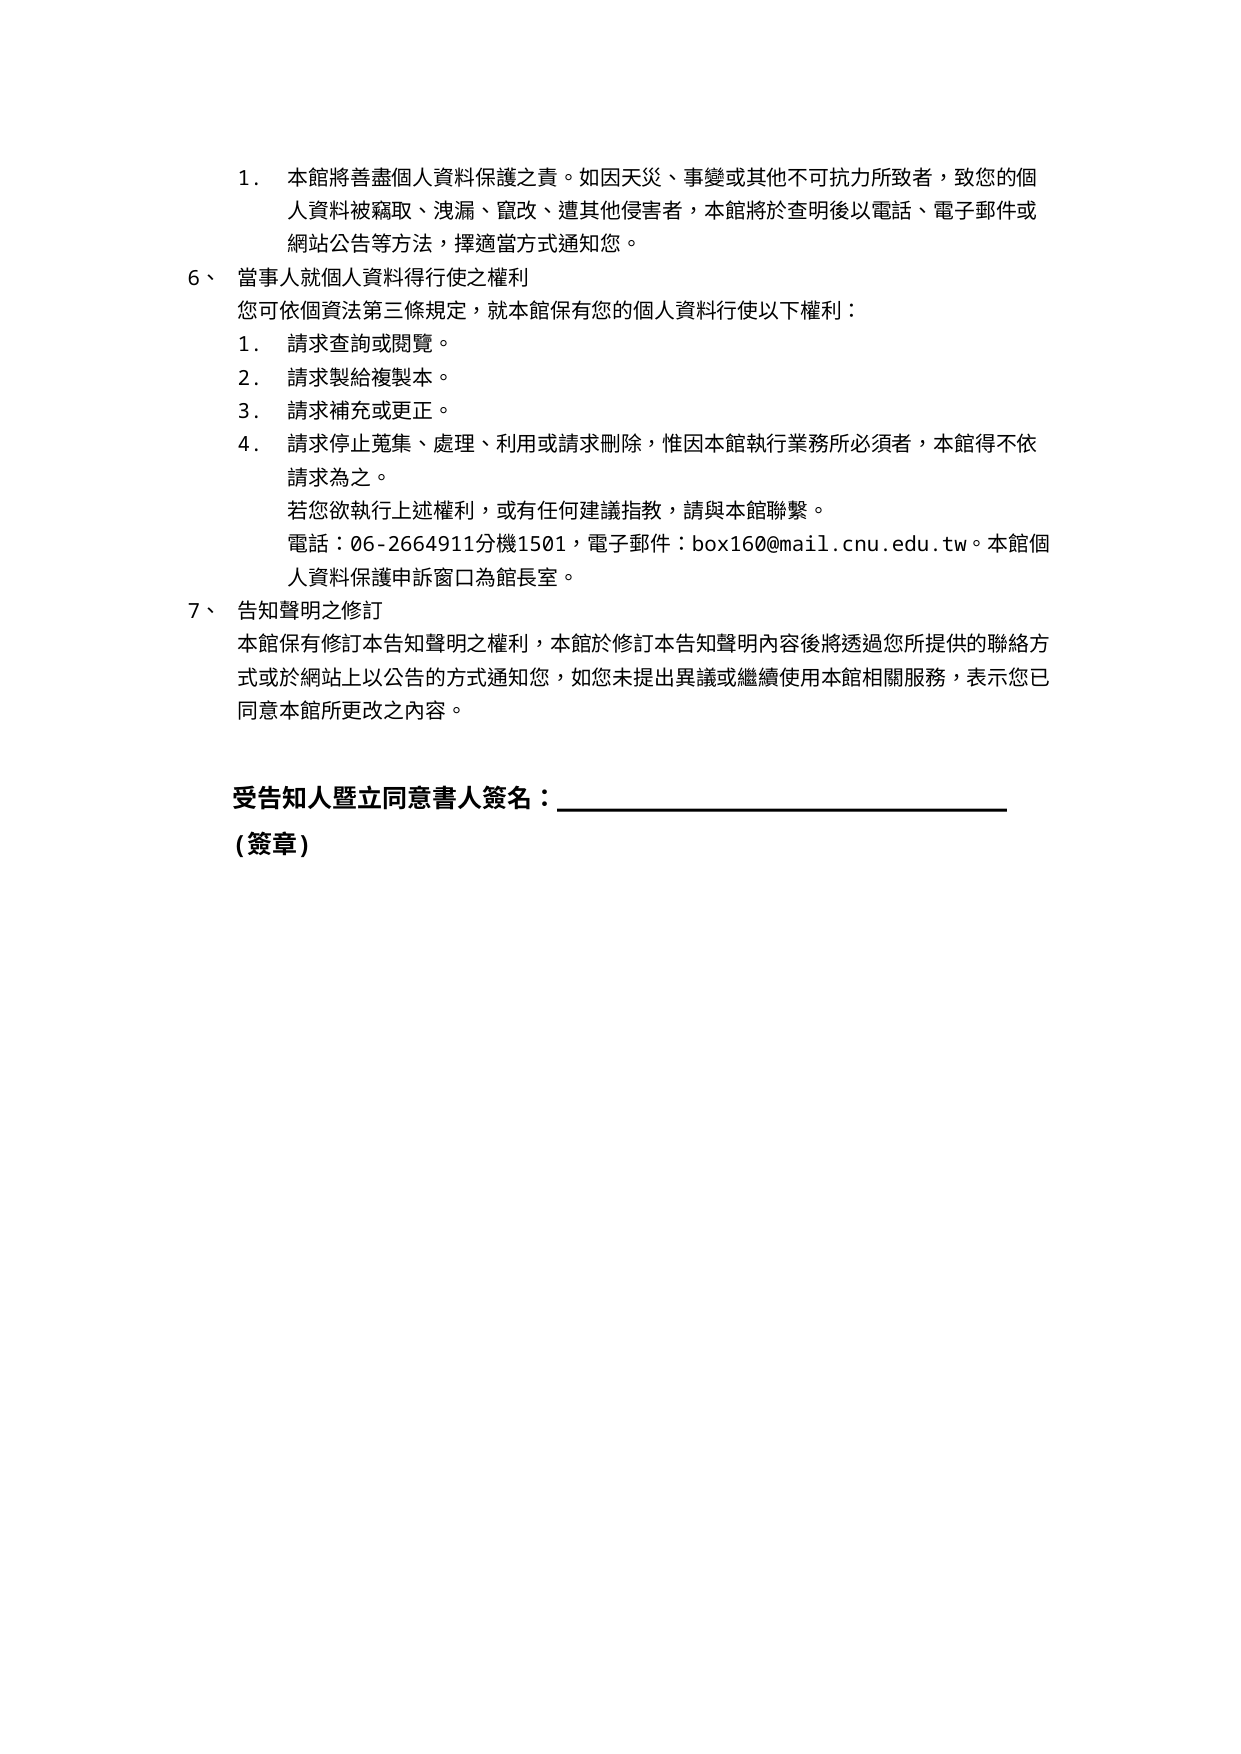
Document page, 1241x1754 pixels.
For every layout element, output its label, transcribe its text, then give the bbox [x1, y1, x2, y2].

list 請求補充或更正。 [237, 392, 1053, 425]
list 當事人就個人資料得行使之權利 您可依個資法第三條規定，就本館保有您的個人資料行使以下權利： [187, 258, 1053, 325]
list 本館將善盡個人資料保護之責。如因天災、事變或其他不可抗力所致者，致您的個人資料被竊取、洩漏、竄改、遭其他侵害者，本館將於查明後以電話、電子郵件或網站公告等方法，擇適當方式通知您。 [237, 158, 1053, 258]
list 請求製給複製本。 [237, 358, 1053, 392]
list 請求停止蒐集、處理、利用或請求刪除，惟因本館執行業務所必須者，本館得不依請求為之。 若您欲執行上述權利，或有任何建議指教，請與本館聯繫。 電話：06-2664911分機1501，電子郵件：box160@mail.cnu.edu.tw。本館個人資料保護申訴窗口為館長室。 [237, 425, 1053, 592]
list 告知聲明之修訂 本館保有修訂本告知聲明之權利，本館於修訂本告知聲明內容後將透過您所提供的聯絡方式或於網站上以公告的方式通知您，如您未提出異議或繼續使用本館相關服務，表示您已同意本館所更改之內容。 [187, 592, 1053, 725]
text 受告知人暨立同意書人簽名：______________________________ (簽章) [232, 771, 1053, 862]
list 請求查詢或閱覽。 [237, 325, 1053, 358]
